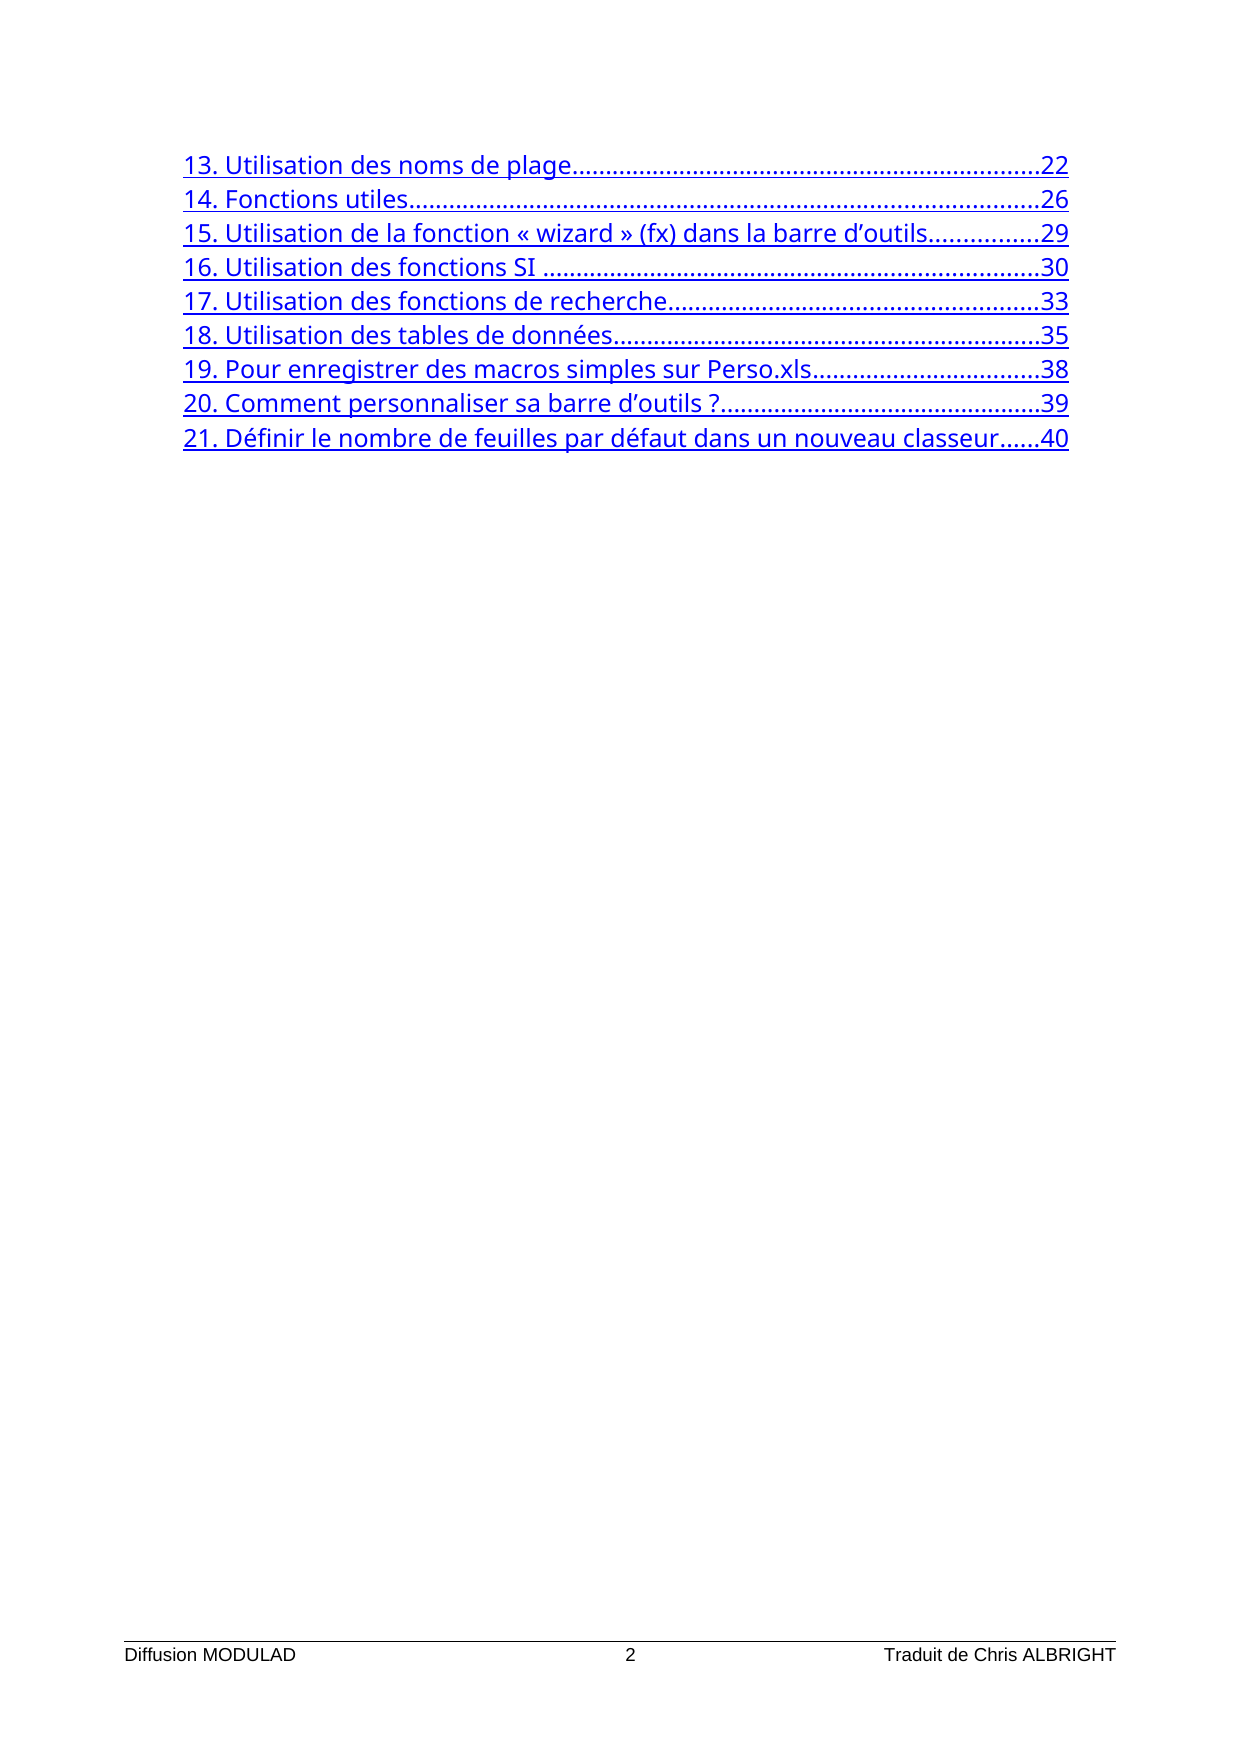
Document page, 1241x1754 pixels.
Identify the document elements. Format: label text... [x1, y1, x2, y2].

text 14. Fonctions utiles 26 [183, 182, 1069, 211]
text [183, 212, 1069, 216]
text [183, 178, 1069, 182]
text 18. Utilisation des tables de données 35 [183, 318, 1069, 347]
text 17. Utilisation des fonctions de recherche 33 [183, 284, 1069, 313]
text 19. Pour enregistrer des macros simples sur Perso.xls 38 [183, 352, 1069, 381]
text 21. Définir le nombre de feuilles par défaut dans un nouveau classeur 40 [183, 420, 1069, 449]
text 13. Utilisation des noms de plage 22 [183, 148, 1069, 177]
text 20. Comment personnaliser sa barre d’outils ? 39 [183, 386, 1069, 415]
text 15. Utilisation de la fonction « wizard » (fx) dans la barre d’outils. 29 [183, 216, 1069, 245]
text 16. Utilisation des fonctions SI 30 [183, 250, 1069, 279]
